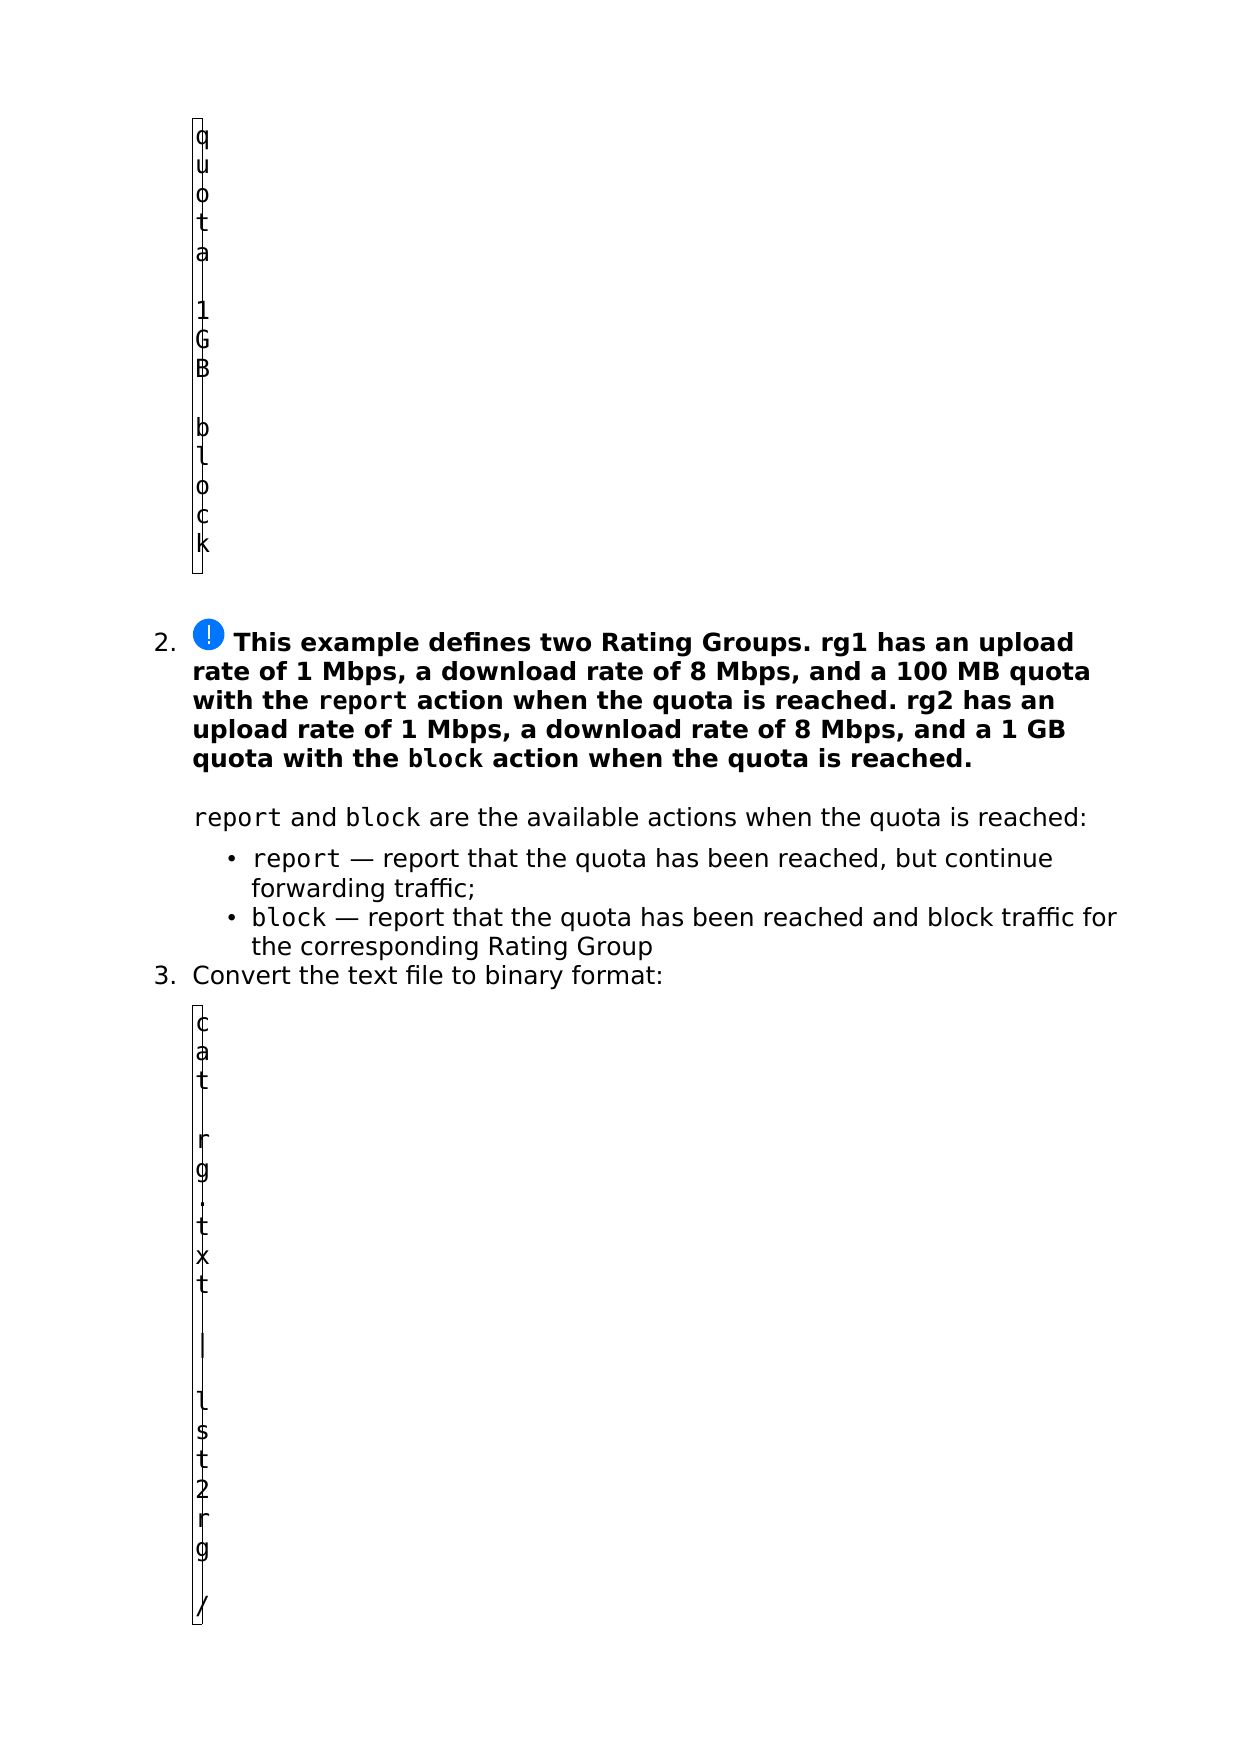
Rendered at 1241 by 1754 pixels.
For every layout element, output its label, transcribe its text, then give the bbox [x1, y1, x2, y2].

list This example defines two Rating Groups. rg1 has an upload rate of 1 Mbps, a download rate of 8 Mbps, and a 100 MB quota with the report action when the quota is reached. rg2 has an upload rate of 1 Mbps, a download rate of 8 Mbps, and a 1 GB quota with the block action when the quota is reached. report and block are the available actions when the quota is reached: [177, 618, 1122, 832]
list Convert the text file to binary format: [177, 961, 1122, 990]
list report — report that the quota has been reached, but continue forwarding traffic; [236, 844, 1122, 903]
list block — report that the quota has been reached and block traffic for the corresponding Rating Group [236, 903, 1122, 961]
table_header rg1 tbf rate 1Mbit burst 1Mbit inbound.rate 8Mbit inbound.burst 1Mbit quota 100MB report rg2 tbf rate 8Mbit burst 1Mbit inbound.rate 8Mbit inbound.burst 1Mbit quota 1GB block [193, 119, 202, 573]
table_header cat rg.txt | lst2rg /var/lib/dpi/rg.bin [193, 1006, 202, 1624]
